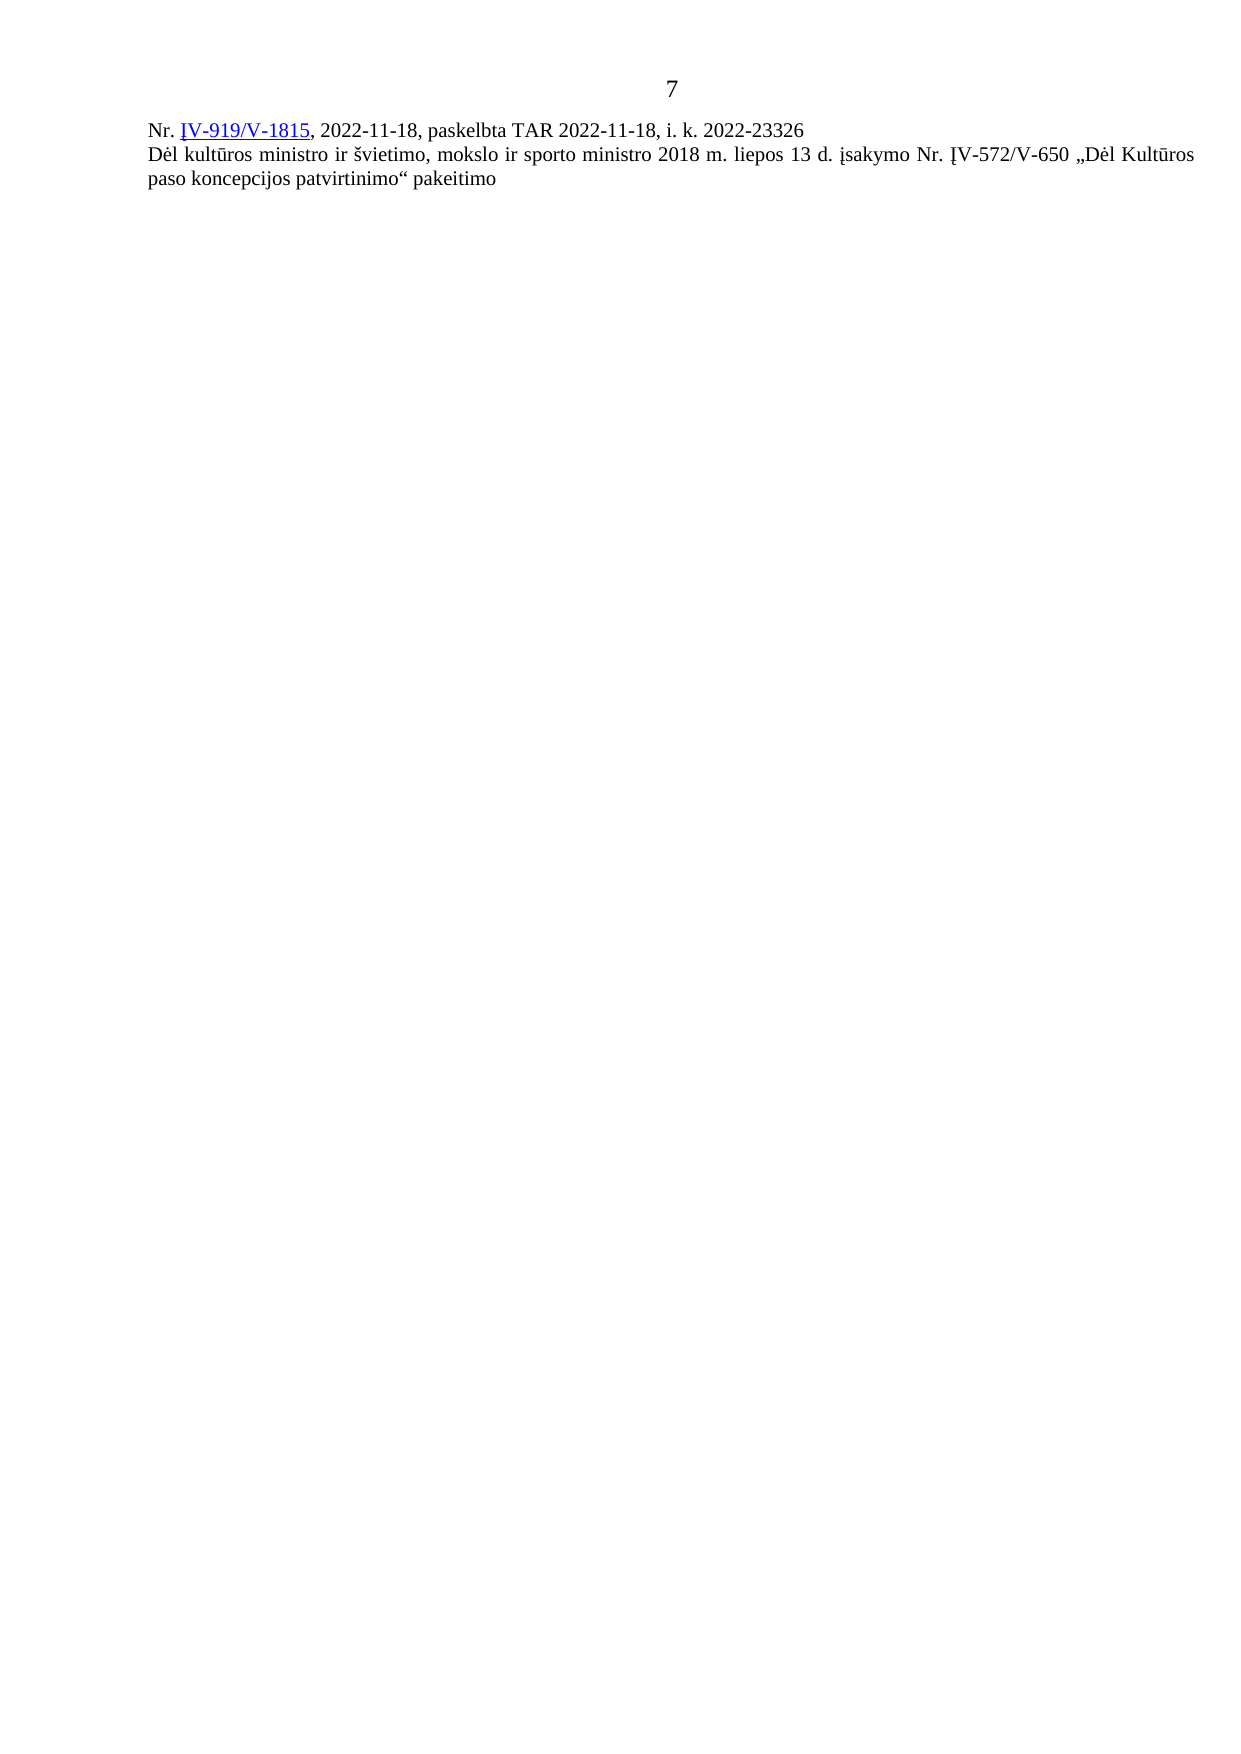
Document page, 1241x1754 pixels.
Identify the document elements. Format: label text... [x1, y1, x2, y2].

text Nr. ĮV-919/V-1815, 2022-11-18, paskelbta TAR 2022-11-18, i. k. 2022-23326 [148, 118, 1196, 142]
text Dėl kultūros ministro ir švietimo, mokslo ir sporto ministro 2018 m. liepos 13 d. įsakymo Nr. ĮV-572/V-650 „Dėl Kultūros paso koncepcijos patvirtinimo“ pakeitimo [148, 142, 1196, 190]
